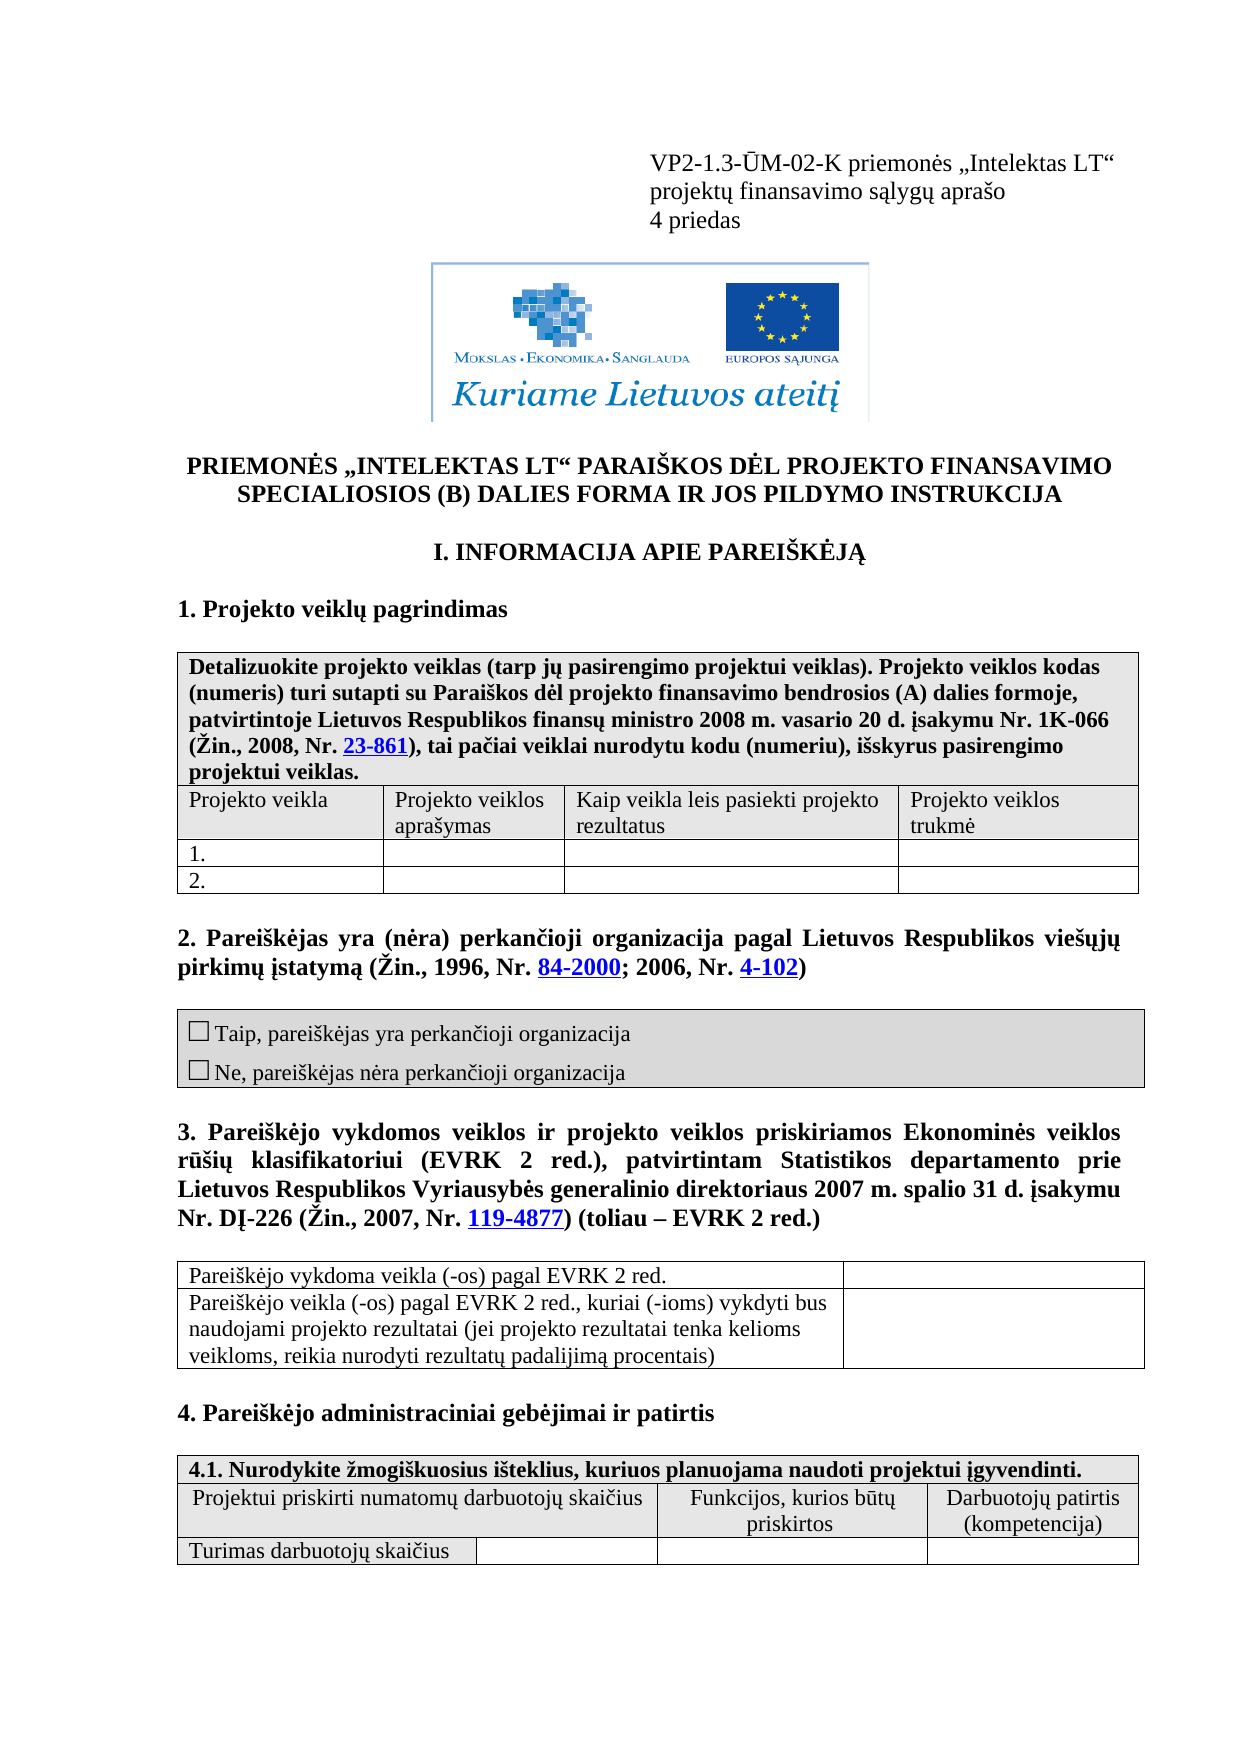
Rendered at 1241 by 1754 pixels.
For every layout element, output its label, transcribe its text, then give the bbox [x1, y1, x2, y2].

table_cell Projekto veiklos trukmė [899, 786, 1138, 838]
text PRIEMONĖS „INTELEKTAS LT“ PARAIŠKOS DĖL PROJEKTO FINANSAVIMO [177, 451, 1122, 479]
table_cell Projekto veikla [178, 786, 383, 838]
table_cell Kaip veikla leis pasiekti projekto rezultatus [565, 786, 898, 838]
table_cell 2. [178, 867, 383, 893]
table_cell [477, 1538, 657, 1564]
table_cell 1. [178, 840, 383, 866]
table_cell [928, 1538, 1138, 1564]
table_cell [844, 1289, 1144, 1368]
text projektų finansavimo sąlygų aprašo [649, 176, 1122, 205]
text VP2-1.3-ŪM-02-K priemonės „Intelektas LT“ [649, 148, 1122, 176]
table_cell [565, 840, 898, 866]
table_cell [384, 867, 564, 893]
table_cell [384, 840, 564, 866]
table_cell [658, 1538, 927, 1564]
table_cell [899, 840, 1138, 866]
table_cell Darbuotojų patirtis (kompetencija) [928, 1484, 1138, 1537]
table_header Pareiškėjo vykdoma veikla (-os) pagal EVRK 2 red. [178, 1262, 843, 1288]
table_cell Funkcijos, kurios būtų priskirtos [658, 1484, 927, 1537]
text SPECIALIOSIOS (B) DALIES FORMA IR JOS PILDYMO INSTRUKCIJA [177, 479, 1122, 508]
text I. INFORMACIJA APIE PAREIŠKĖJĄ [177, 537, 1122, 566]
table_cell [565, 867, 898, 893]
table_header Detalizuokite projekto veiklas (tarp jų pasirengimo projektui veiklas). Projekto veiklos kodas (numeris) turi sutapti su Paraiškos dėl projekto finansavimo bendrosios (A) dalies formoje, patvirtintoje Lietuvos Respublikos finansų ministro 2008 m. vasario 20 d. įsakymu Nr. 1K-066 (Žin., 2008, Nr. 23-861), tai pačiai veiklai nurodytu kodu (numeriu), išskyrus pasirengimo projektui veiklas. [178, 653, 1138, 785]
text 1. Projekto veiklų pagrindimas [177, 594, 1122, 623]
table_cell Turimas darbuotojų skaičius [178, 1538, 476, 1564]
table_header 4.1. Nurodykite žmogiškuosius išteklius, kuriuos planuojama naudoti projektui įgyvendinti. [178, 1456, 1138, 1483]
table_cell Projekto veiklos aprašymas [384, 786, 564, 838]
text 3. Pareiškėjo vykdomos veiklos ir projekto veiklos priskiriamos Ekonominės veiklos rūšių klasifikatoriui (EVRK 2 red.), patvirtintam Statistikos departamento prie Lietuvos Respublikos Vyriausybės generalinio direktoriaus 2007 m. spalio 31 d. įsakymu Nr. DĮ-226 (Žin., 2007, Nr. 119-4877) (toliau – EVRK 2 red.) [177, 1117, 1122, 1232]
text 2. Pareiškėjas yra (nėra) perkančioji organizacija pagal Lietuvos Respublikos viešųjų pirkimų įstatymą (Žin., 1996, Nr. 84-2000; 2006, Nr. 4-102) [177, 923, 1122, 981]
table_header [844, 1262, 1144, 1288]
table_cell [899, 867, 1138, 893]
table_cell Pareiškėjo veikla (-os) pagal EVRK 2 red., kuriai (-ioms) vykdyti bus naudojami projekto rezultatai (jei projekto rezultatai tenka kelioms veikloms, reikia nurodyti rezultatų padalijimą procentais) [178, 1289, 843, 1368]
text 4. Pareiškėjo administraciniai gebėjimai ir patirtis [177, 1398, 1122, 1427]
table_cell Projektui priskirti numatomų darbuotojų skaičius [178, 1484, 657, 1537]
text 4 priedas [649, 205, 1122, 234]
table_header □ Taip, pareiškėjas yra perkančioji organizacija □ Ne, pareiškėjas nėra perkančioji organizacija [178, 1010, 1144, 1087]
